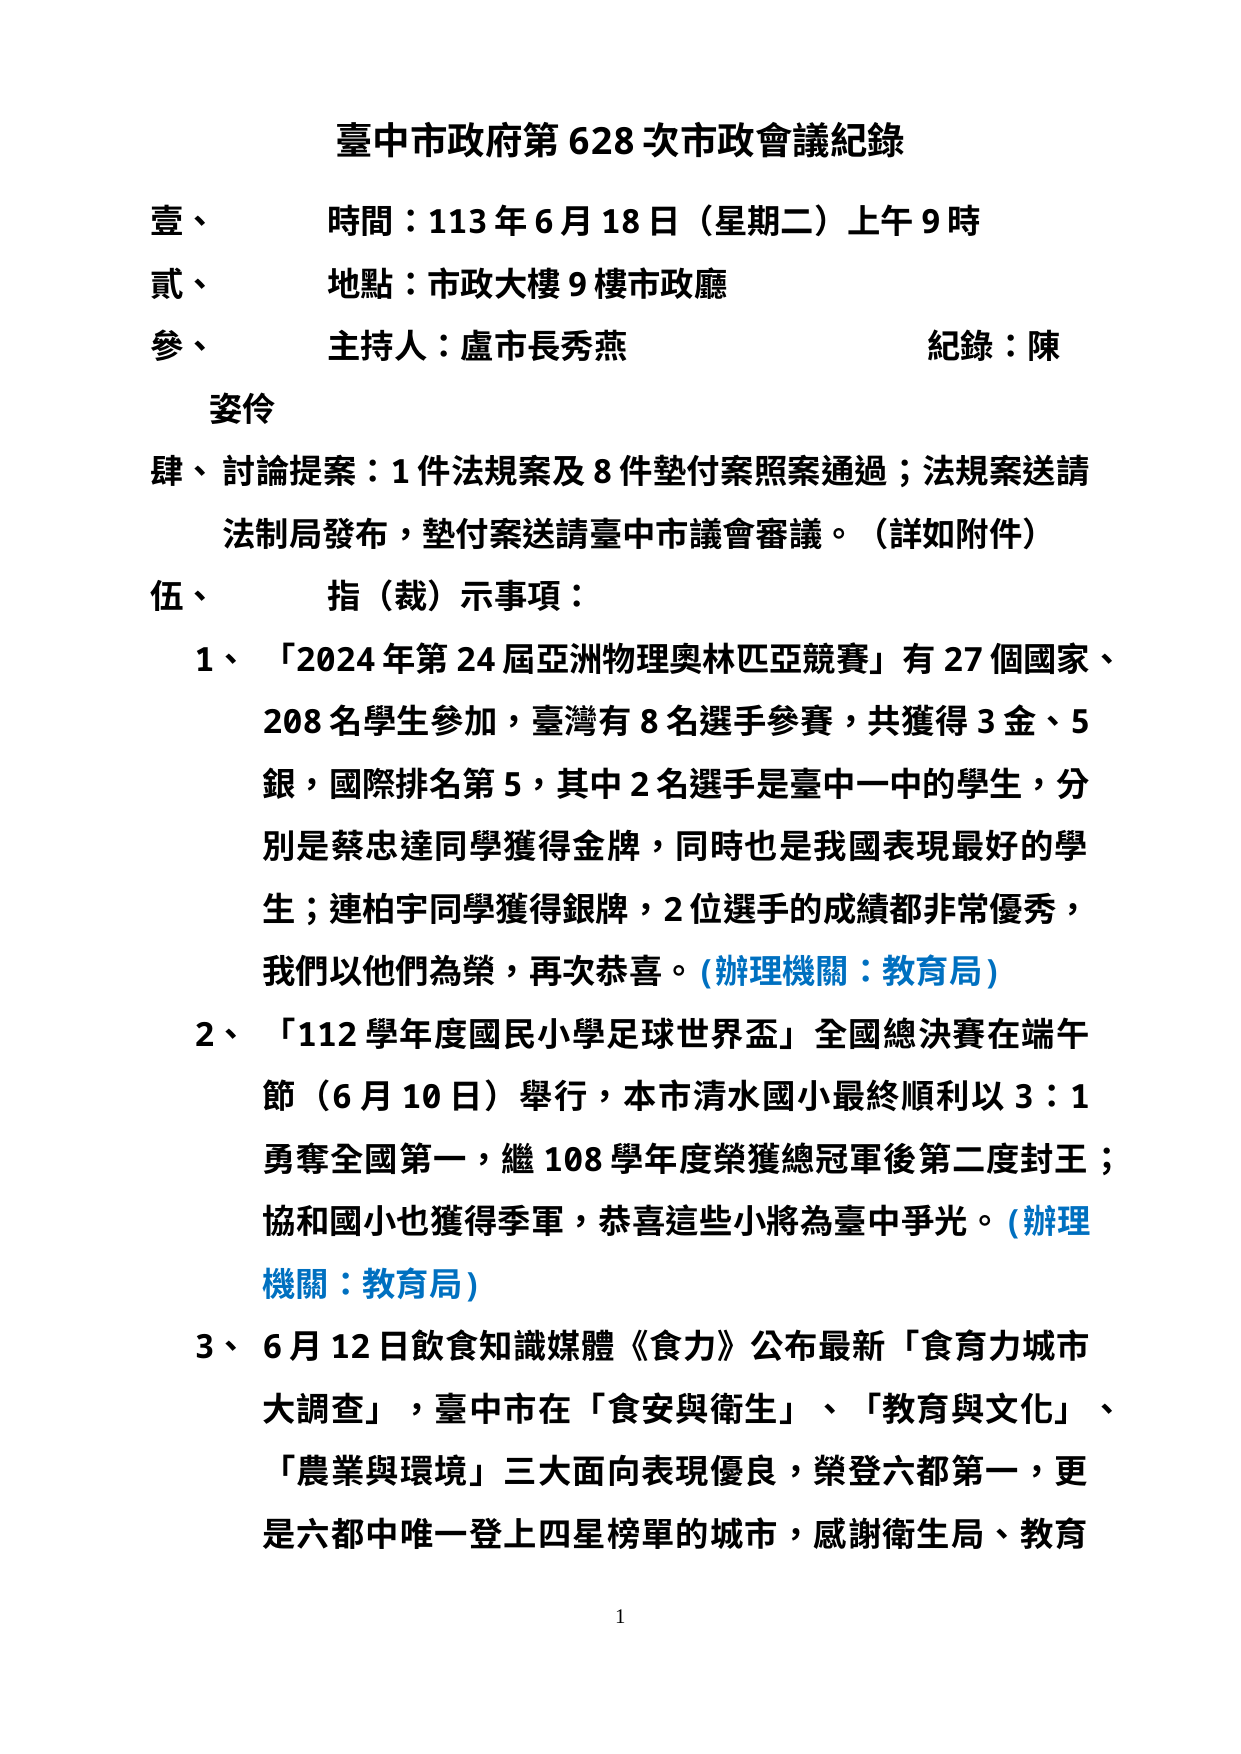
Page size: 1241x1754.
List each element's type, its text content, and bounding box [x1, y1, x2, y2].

list 討論提案：1件法規案及8件墊付案照案通過；法規案送請法制局發布，墊付案送請臺中市議會審議。（詳如附件） [150, 427, 1090, 552]
list 「112學年度國民小學足球世界盃」全國總決賽在端午節（6月10日）舉行，本市清水國小最終順利以3：1勇奪全國第一，繼108學年度榮獲總冠軍後第二度封王；協和國小也獲得季軍，恭喜這些小將為臺中爭光。(辦理機關：教育局) [194, 990, 1090, 1302]
list 「2024年第24屆亞洲物理奧林匹亞競賽」有27個國家、208名學生參加，臺灣有8名選手參賽，共獲得3金、5銀，國際排名第5，其中2名選手是臺中一中的學生，分別是蔡忠達同學獲得金牌，同時也是我國表現最好的學生；連柏宇同學獲得銀牌，2位選手的成績都非常優秀，我們以他們為榮，再次恭喜。(辦理機關：教育局) [194, 615, 1090, 990]
list 時間：113年6月18日（星期二）上午9時 [150, 177, 1090, 240]
list 指（裁）示事項： [150, 552, 1090, 615]
list 6月12日飲食知識媒體《食力》公布最新「食育力城市大調查」，臺中市在「食安與衛生」、「教育與文化」、「農業與環境」三大面向表現優良，榮登六都第一，更是六都中唯一登上四星榜單的城市，感謝衛生局、教育局、文化局、農業局、環保局在食育上的推廣與守護。(辦理機關：教育局、農業局、環境保護局、衛生局、文化局) [194, 1302, 1090, 1552]
list 地點：市政大樓9樓市政廳 [150, 240, 1090, 302]
text 臺中市政府第628次市政會議紀錄 [150, 96, 1090, 159]
list 主持人：盧市長秀燕 紀錄：陳姿伶 [150, 302, 1090, 427]
